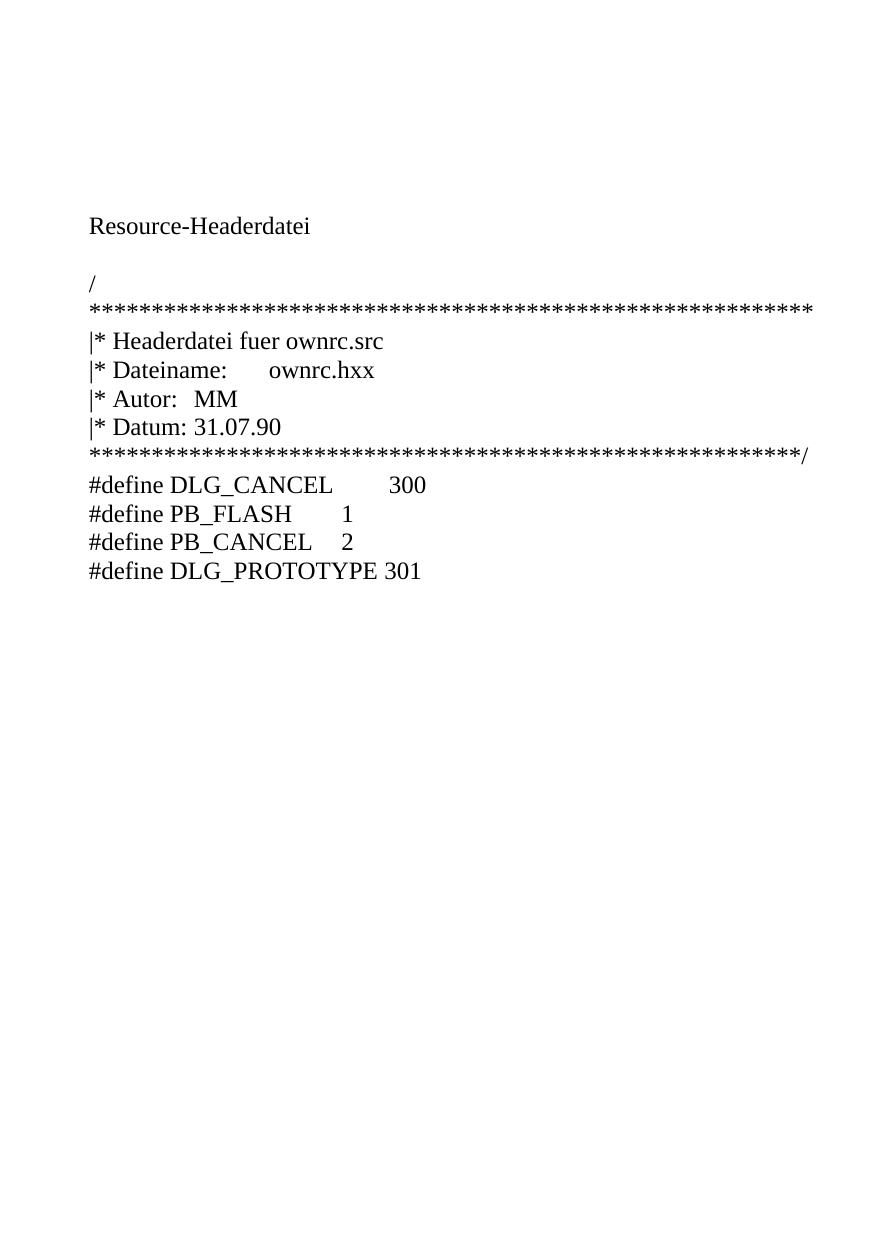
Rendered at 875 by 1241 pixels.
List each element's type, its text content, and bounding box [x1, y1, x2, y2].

list #define PB_CANCEL 2 [88, 527, 815, 556]
list #define DLG_CANCEL 300 [88, 470, 815, 499]
list |* Autor: MM [88, 384, 815, 412]
list |* Headerdatei fuer ownrc.src [88, 326, 815, 355]
list *********************************************************/ [88, 441, 815, 470]
list |* Datum: 31.07.90 [88, 412, 815, 441]
list |* Dateiname: ownrc.hxx [88, 355, 815, 384]
list #define DLG_PROTOTYPE 301 [88, 556, 815, 585]
list /********************************************************** [88, 269, 815, 326]
list #define PB_FLASH 1 [88, 499, 815, 527]
text Resource-Headerdatei [88, 211, 815, 240]
